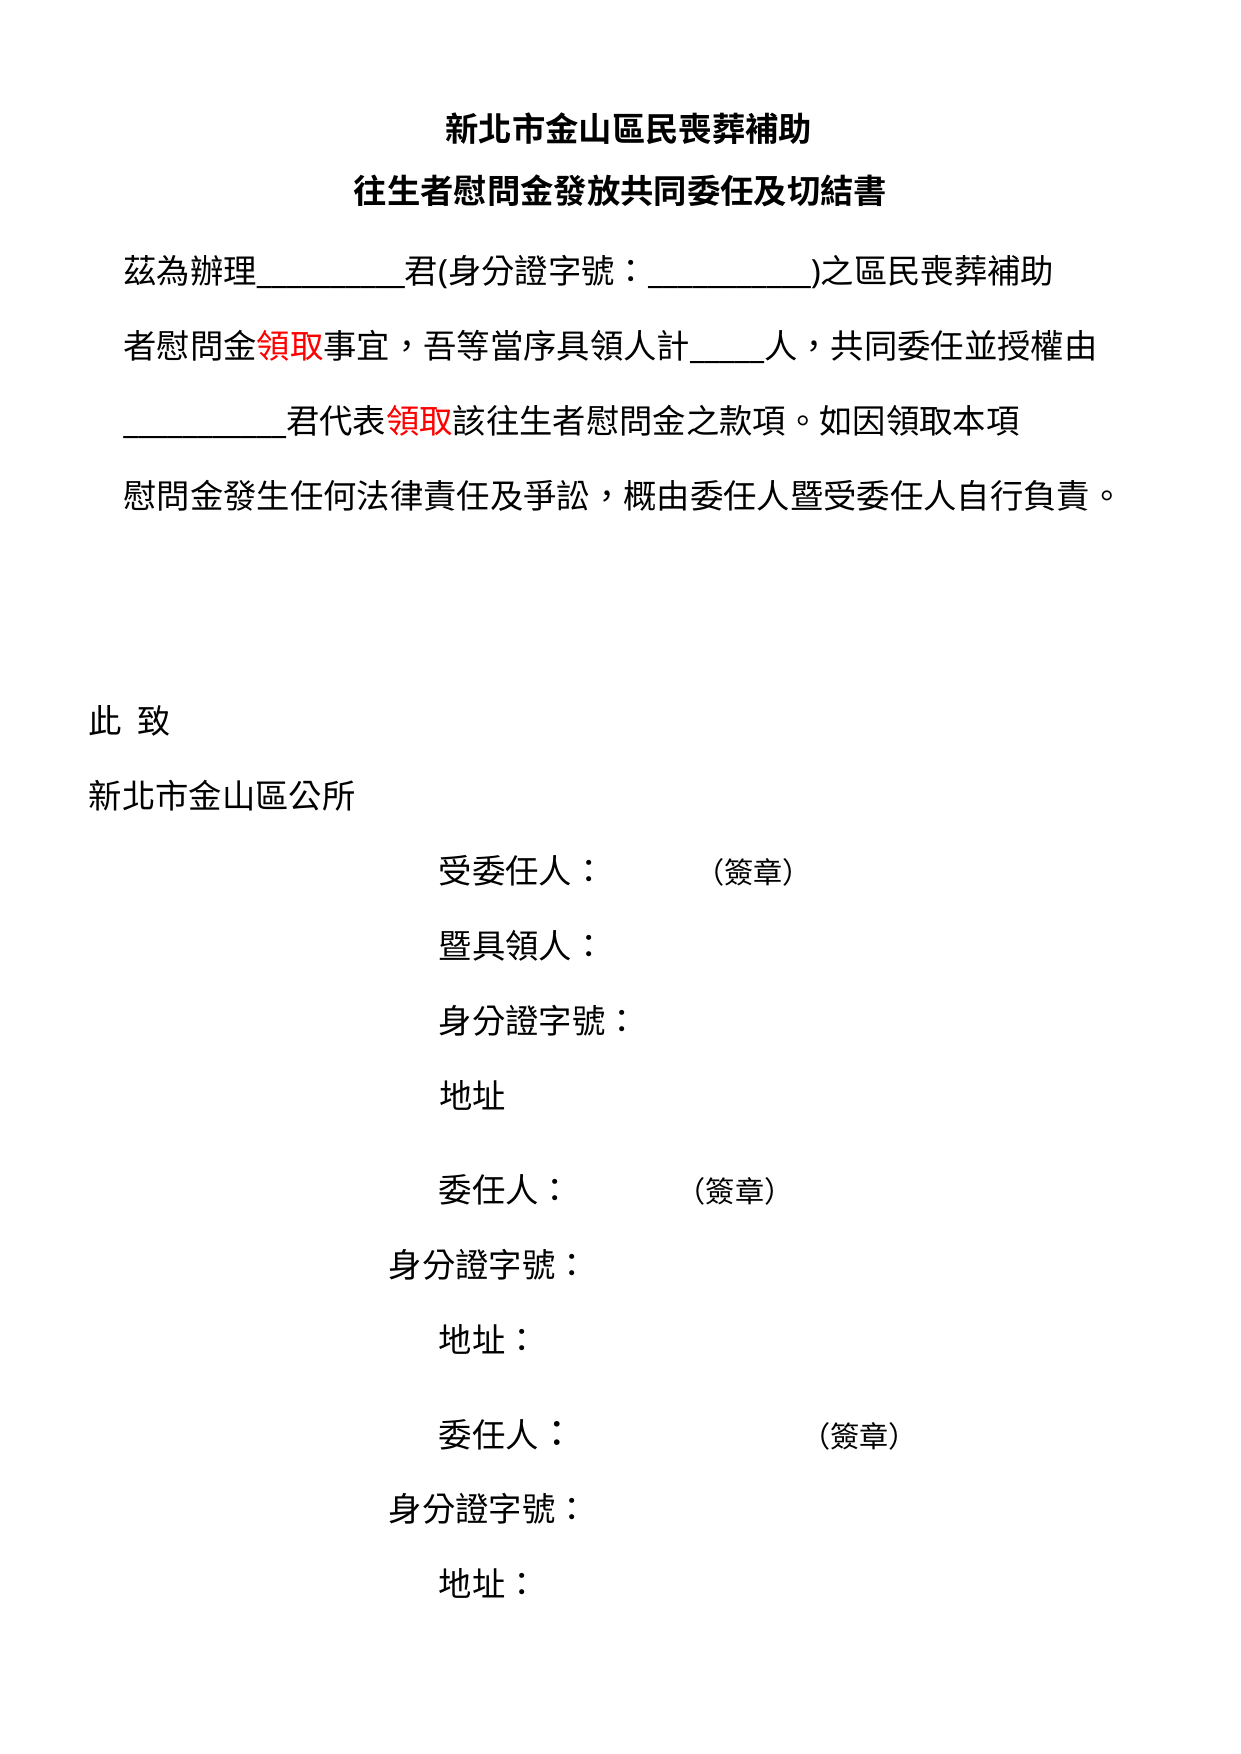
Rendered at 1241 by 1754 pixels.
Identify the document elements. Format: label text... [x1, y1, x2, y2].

text 地址 [389, 1056, 1152, 1131]
text ___________君代表領取該往生者慰問金之款項。如因領取本項 [89, 381, 1152, 456]
text 委任人： （簽章） [389, 1150, 1152, 1225]
text 地址： [89, 1300, 1152, 1375]
text 暨具領人： [389, 906, 1152, 981]
text 身分證字號： [89, 1225, 1152, 1300]
text 地址： [89, 1544, 1152, 1619]
text 身分證字號： [389, 981, 1152, 1056]
text 身分證字號： [89, 1469, 1152, 1544]
text 茲為辦理__________君(身分證字號：___________)之區民喪葬補助 [89, 231, 1152, 306]
text 受委任人： （簽章） [389, 831, 1152, 906]
text 者慰問金領取事宜，吾等當序具領人計_____人，共同委任並授權由 [89, 306, 1152, 381]
text 往生者慰問金發放共同委任及切結書 [89, 164, 1152, 213]
text 新北市金山區民喪葬補助 [89, 89, 1152, 164]
text 慰問金發生任何法律責任及爭訟，概由委任人暨受委任人自行負責。 [89, 456, 1152, 531]
text 此 致 [89, 681, 1152, 756]
text 新北市金山區公所 [89, 756, 1152, 831]
text 委任人： （簽章） [439, 1394, 1152, 1469]
